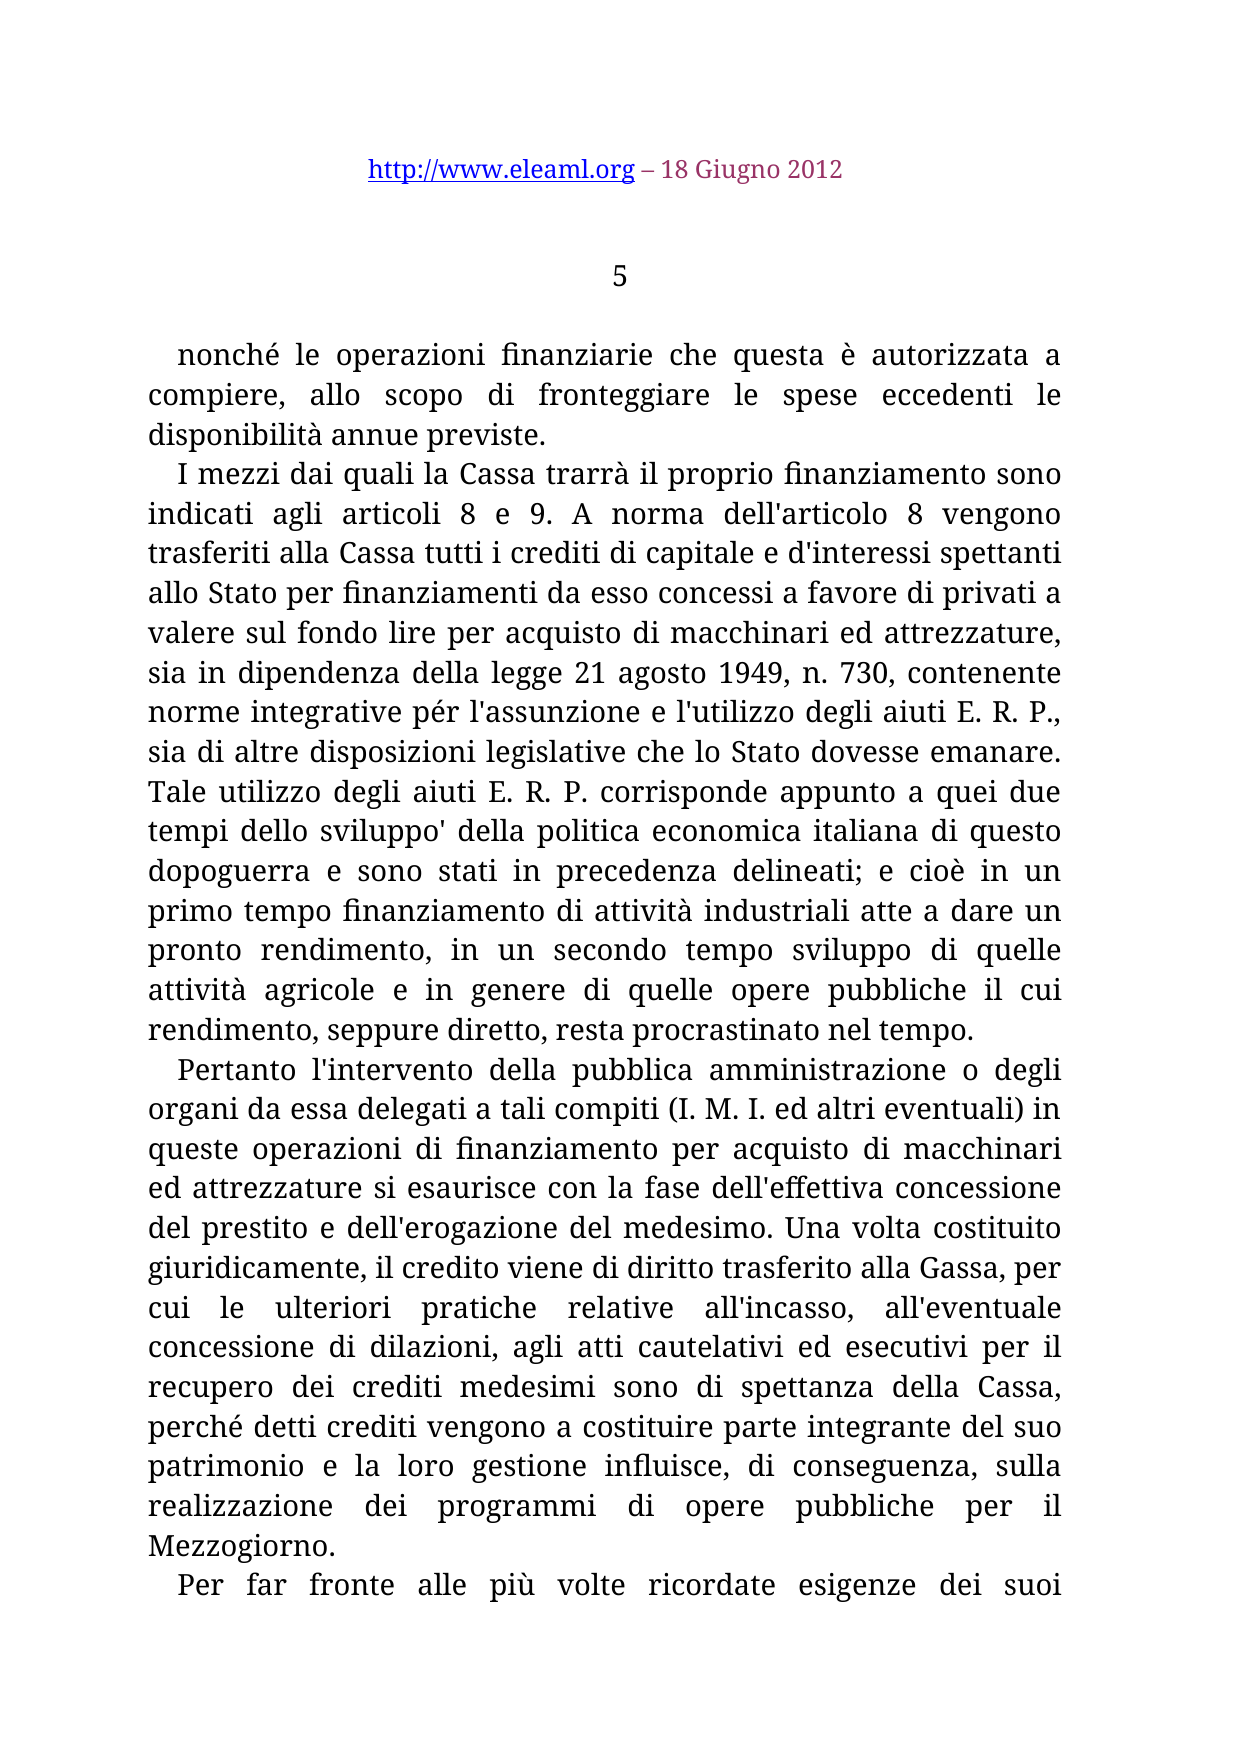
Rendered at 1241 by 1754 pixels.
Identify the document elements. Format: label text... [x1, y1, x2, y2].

text Pertanto l'intervento della pubblica amministrazione o degli organi da essa delegati a tali compiti (I. M. I. ed altri eventuali) in queste operazioni di finanziamento per acquisto di macchinari ed attrezzature si esaurisce con la fase dell'effettiva concessione del prestito e dell'erogazione del medesimo. Una volta costituito giuridicamente, il credito viene di diritto trasferito alla Gassa, per cui le ulteriori pratiche relative all'incasso, all'eventuale concessione di dilazioni, agli atti cautelativi ed esecutivi per il recupero dei crediti medesimi sono di spettanza della Cassa, perché detti crediti vengono a costituire parte integrante del suo patrimonio e la loro gestione influisce, di conseguenza, sulla realizzazione dei programmi di opere pubbliche per il Mezzogiorno. [148, 1049, 1063, 1565]
text 5 [148, 255, 1063, 295]
text Per far fronte alle più volte ricordate esigenze dei suoi [148, 1565, 1063, 1604]
text I mezzi dai quali la Cassa trarrà il proprio finanziamento sono indicati agli articoli 8 e 9. A norma dell'articolo 8 vengono trasferiti alla Cassa tutti i crediti di capitale e d'interessi spettanti allo Stato per finanziamenti da esso concessi a favore di privati a valere sul fondo lire per acquisto di macchinari ed attrezzature, sia in dipendenza della legge 21 agosto 1949, n. 730, contenente norme integrative pér l'assunzione e l'utilizzo degli aiuti E. R. P., sia di altre disposizioni legislative che lo Stato dovesse emanare. Tale utilizzo degli aiuti E. R. P. corrisponde appunto a quei due tempi dello sviluppo' della politica economica italiana di questo dopoguerra e sono stati in precedenza delineati; e cioè in un primo tempo finanziamento di attività industriali atte a dare un pronto rendimento, in un secondo tempo sviluppo di quelle attività agricole e in genere di quelle opere pubbliche il cui rendimento, seppure diretto, resta procrastinato nel tempo. [148, 453, 1063, 1049]
text nonché le operazioni finanziarie che questa è autorizzata a compiere, allo scopo di fronteggiare le spese eccedenti le disponibilità annue previste. [148, 334, 1063, 453]
